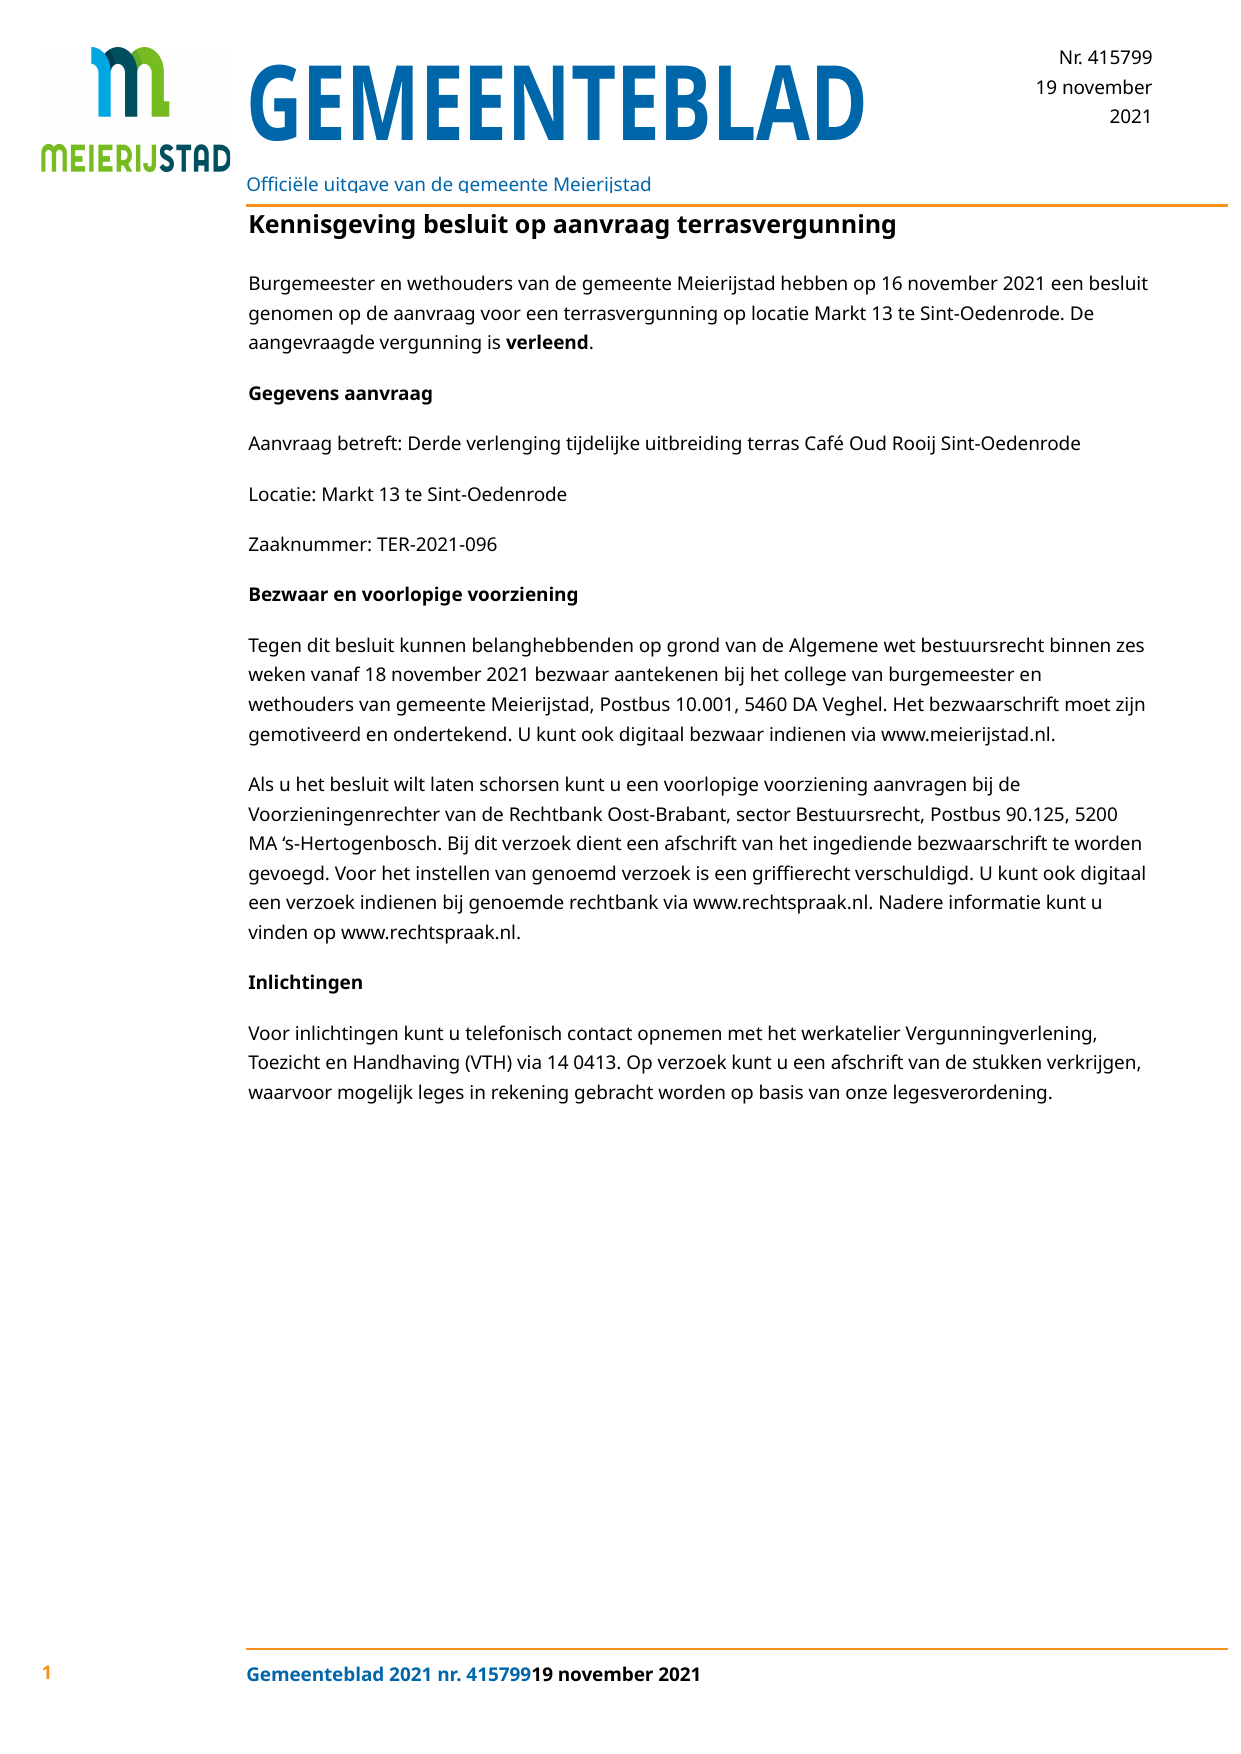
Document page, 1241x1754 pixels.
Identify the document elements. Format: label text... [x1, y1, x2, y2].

text Voor inlichtingen kunt u telefonisch contact opnemen met het werkatelier Vergunningverlening, Toezicht en Handhaving (VTH) via 14 0413. Op verzoek kunt u een afschrift van de stukken verkrijgen, waarvoor mogelijk leges in rekening gebracht worden op basis van onze legesverordening. [248, 1020, 1152, 1105]
text Bezwaar en voorlopige voorziening [248, 582, 1152, 607]
text Burgemeester en wethouders van de gemeente Meierijstad hebben op 16 november 2021 een besluit genomen op de aanvraag voor een terrasvergunning op locatie Markt 13 te Sint-Oedenrode. De aangevraagde vergunning is verleend. [248, 270, 1152, 355]
text Inlichtingen [248, 969, 1152, 995]
text Kennisgeving besluit op aanvraag terrasvergunning [248, 207, 1152, 241]
picture [41, 47, 231, 172]
text Aanvraag betreft: Derde verlenging tijdelijke uitbreiding terras Café Oud Rooij Sint-Oedenrode [248, 430, 1152, 456]
text Locatie: Markt 13 te Sint-Oedenrode [248, 481, 1152, 506]
text Gegevens aanvraag [248, 380, 1152, 406]
text Als u het besluit wilt laten schorsen kunt u een voorlopige voorziening aanvragen bij de Voorzieningenrechter van de Rechtbank Oost-Brabant, sector Bestuursrecht, Postbus 90.125, 5200 MA ‘s-Hertogenbosch. Bij dit verzoek dient een afschrift van het ingediende bezwaarschrift te worden gevoegd. Voor het instellen van genoemd verzoek is een griffierecht verschuldigd. U kunt ook digitaal een verzoek indienen bij genoemde rechtbank via www.rechtspraak.nl. Nadere informatie kunt u vinden op www.rechtspraak.nl. [248, 771, 1152, 945]
text Zaaknummer: TER-2021-096 [248, 531, 1152, 557]
text Tegen dit besluit kunnen belanghebbenden op grond van de Algemene wet bestuursrecht binnen zes weken vanaf 18 november 2021 bezwaar aantekenen bij het college van burgemeester en wethouders van gemeente Meierijstad, Postbus 10.001, 5460 DA Veghel. Het bezwaarschrift moet zijn gemotiveerd en ondertekend. U kunt ook digitaal bezwaar indienen via www.meierijstad.nl. [248, 632, 1152, 746]
